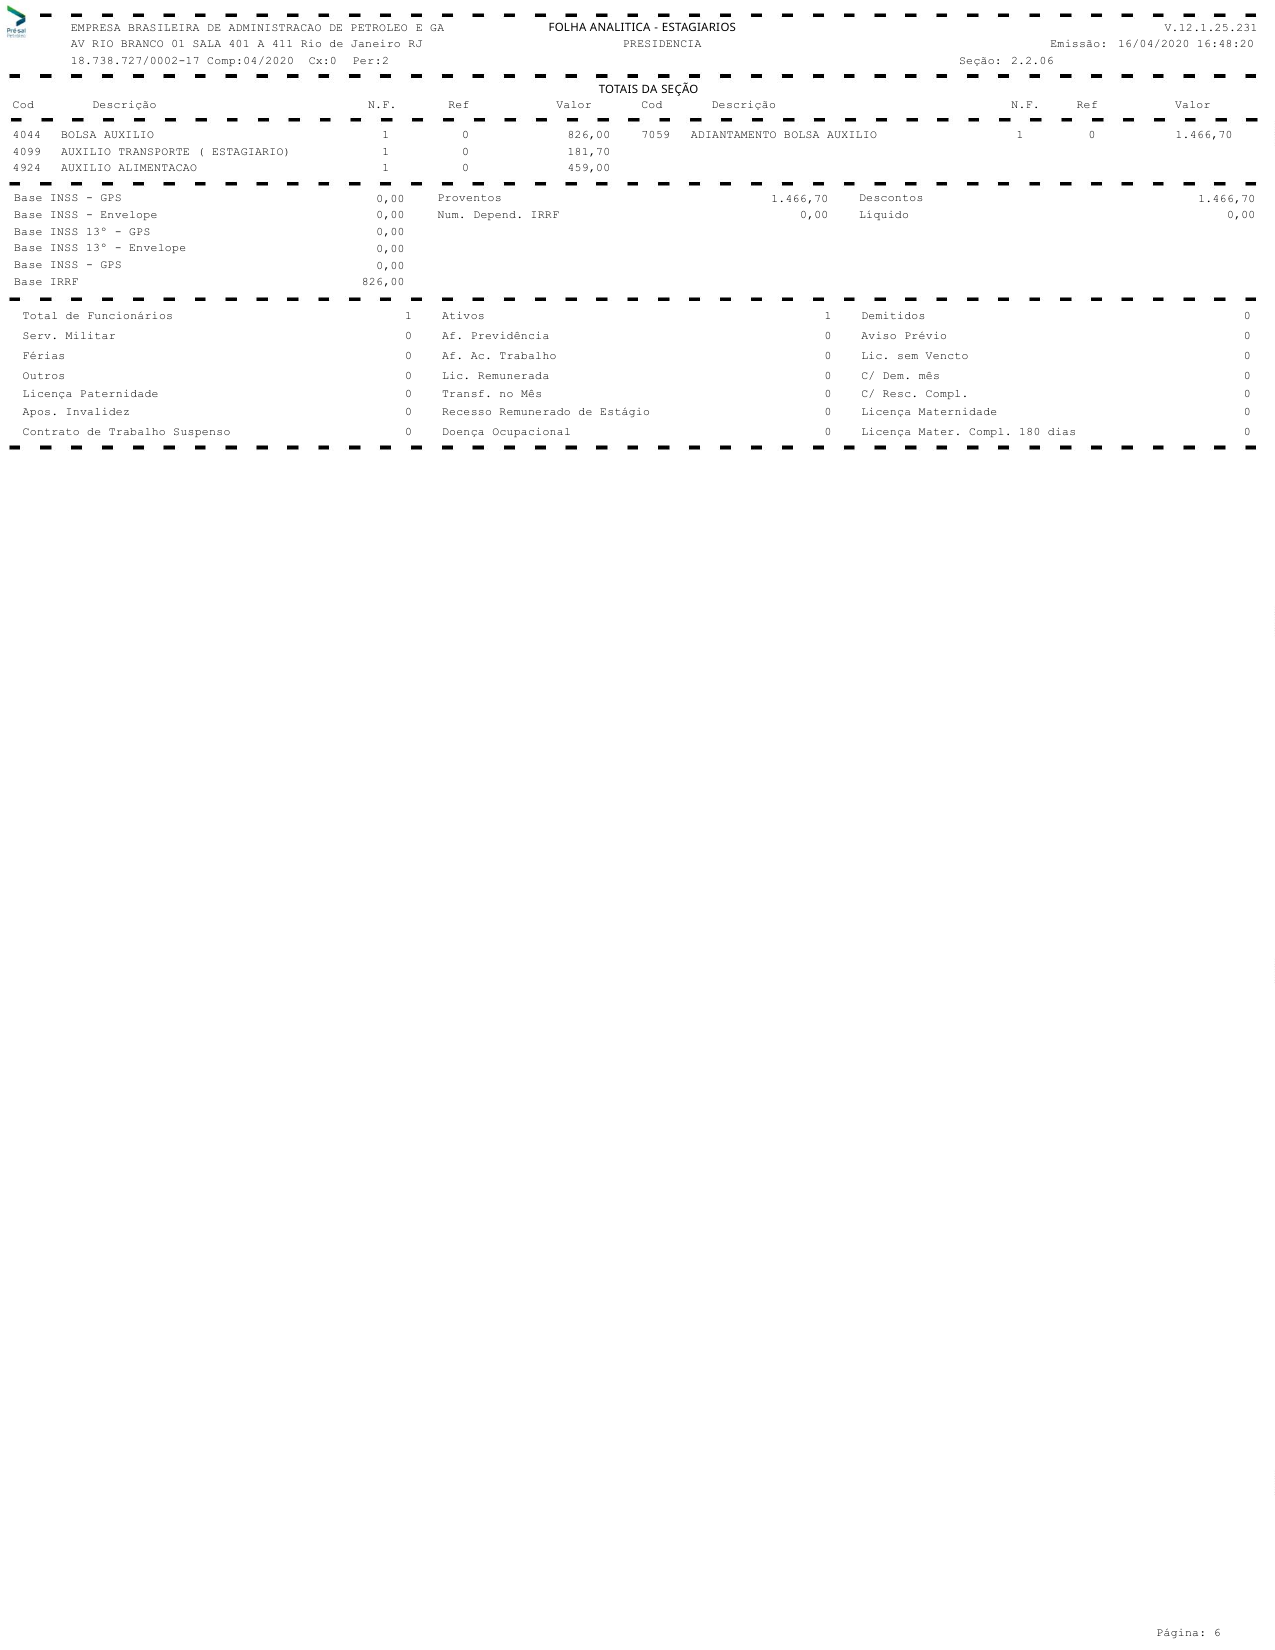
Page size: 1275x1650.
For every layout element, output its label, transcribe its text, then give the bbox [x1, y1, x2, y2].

text C/ Dem. mês [861, 368, 986, 382]
text 0 [1244, 425, 1268, 438]
text 1.466,70 [1175, 128, 1250, 141]
text 1 [405, 308, 429, 322]
text 4 [12, 144, 19, 158]
text N.F. [368, 97, 414, 111]
text 044 [19, 128, 58, 141]
text 0 [824, 425, 849, 438]
text 0 [824, 348, 849, 362]
text Base INSS - GPS [14, 257, 211, 271]
text 0,00 [376, 258, 422, 272]
text 0 [1244, 308, 1268, 322]
text 099 [19, 144, 58, 158]
text Ativos [442, 308, 502, 322]
text Férias [22, 348, 83, 362]
text Lic. sem Vencto [861, 348, 986, 362]
text Base INSS - Envelope [14, 207, 211, 221]
text Contrato de Trabalho Suspenso [22, 425, 256, 438]
text 0 [405, 348, 429, 362]
text Base IRRF [14, 274, 96, 288]
text 1 [382, 144, 406, 158]
text 0 [405, 405, 429, 418]
text Aviso Prévio [861, 328, 964, 342]
text 0 [824, 405, 849, 418]
text TOTAIS DA SEÇÃO [598, 82, 723, 96]
text PRESIDENCIA [623, 37, 719, 50]
text 459,00 [567, 161, 627, 174]
text 0 [824, 368, 849, 382]
text Lic. Remunerada [442, 368, 574, 382]
text AV RIO BRANCO 01 SALA 401 A 411 Rio de Janeiro RJ [71, 37, 469, 50]
text Licença Mater. Compl. 180 dias [861, 425, 1102, 438]
text 924 [19, 161, 58, 174]
text 0 [824, 328, 849, 342]
text 7059 [641, 128, 687, 141]
text 0 [405, 328, 429, 342]
text 0,00 [376, 225, 422, 238]
text 8.738.727/0002-17 Comp:04/2020 Cx:0 Per:2 [78, 53, 414, 67]
text 0 [405, 386, 429, 400]
text 181,70 [567, 144, 627, 158]
text 0,00 [376, 208, 422, 222]
text Total de Funcionários [22, 308, 196, 322]
text 826,00 [567, 128, 627, 141]
text V.12.1.25.231 [1164, 20, 1275, 34]
text 0 [1088, 128, 1115, 141]
text 0,00 [376, 242, 422, 255]
text 1.466,70 [1198, 191, 1273, 205]
text Doença Ocupacional [442, 425, 675, 438]
text 0,00 [800, 208, 846, 222]
text Base INSS - GPS [14, 191, 139, 204]
text N.F. [1011, 97, 1057, 111]
text Af. Previdência [442, 328, 567, 342]
text 0 [462, 128, 486, 141]
text 0 [1244, 386, 1268, 400]
text Apos. Invalidez [22, 405, 179, 418]
text 0 [405, 425, 429, 438]
text Líquido [859, 207, 926, 221]
text 826,00 [362, 275, 422, 288]
text 0 [462, 144, 486, 158]
text Descrição [92, 97, 174, 111]
text Proventos [437, 191, 519, 204]
text Valor [556, 97, 609, 111]
text Ref [1076, 97, 1115, 111]
text 1 [71, 53, 78, 67]
text Outros [22, 368, 83, 382]
text Licença Maternidade [861, 405, 1018, 418]
text Valor [1175, 97, 1228, 111]
text FOLHA ANALITICA - ESTAGIARIOS [548, 20, 782, 34]
text AUXILIO TRANSPORTE ( ESTAGIARIO) [61, 144, 316, 158]
text 0,00 [376, 191, 422, 205]
text 0 [405, 368, 429, 382]
text 0 [1244, 348, 1268, 362]
text Serv. Militar [22, 328, 196, 342]
text Base INSS 13º - GPS [14, 224, 211, 238]
text EMPRESA BRASILEIRA DE ADMINISTRACAO DE PETROLEO E GA [71, 20, 469, 34]
text 0 [1244, 368, 1268, 382]
text AUXILIO ALIMENTACAO [61, 161, 316, 174]
text 1 [382, 161, 406, 174]
text 0,00 [1227, 208, 1273, 222]
text Af. Ac. Trabalho [442, 348, 574, 362]
text Licença Paternidade [22, 387, 179, 400]
text Descontos [859, 191, 941, 204]
text 0 [462, 161, 486, 174]
text 1 [1016, 128, 1057, 141]
text Recesso Remunerado de Estágio [442, 405, 675, 418]
text ADIANTAMENTO BOLSA AUXILIO [691, 128, 902, 141]
text Cod [12, 97, 51, 111]
text Emissão: [1050, 37, 1118, 50]
text 1.466,70 [771, 191, 846, 205]
text Demitidos [861, 308, 943, 322]
text 0 [1244, 405, 1268, 418]
text Transf. no Mês [442, 386, 574, 400]
text 4 [12, 161, 19, 174]
picture [0, 0, 1275, 1650]
text Num. Depend. IRRF [437, 207, 578, 221]
text 1 [824, 308, 849, 322]
text Cod [641, 97, 680, 111]
text Descrição [711, 97, 793, 111]
text Base INSS 13º - Envelope [14, 241, 211, 254]
text BOLSA AUXILIO [61, 128, 171, 141]
text 0 [1244, 328, 1268, 342]
text Ref [448, 97, 487, 111]
text C/ Resc. Compl. [861, 387, 1018, 400]
text 0 [824, 386, 849, 400]
text Seção: 2.2.06 [959, 53, 1130, 67]
text 16/04/2020 16:48:20 [1118, 37, 1275, 50]
text 1 [382, 128, 406, 141]
text 4 [12, 128, 19, 141]
text Página: 6 [1156, 1626, 1237, 1639]
